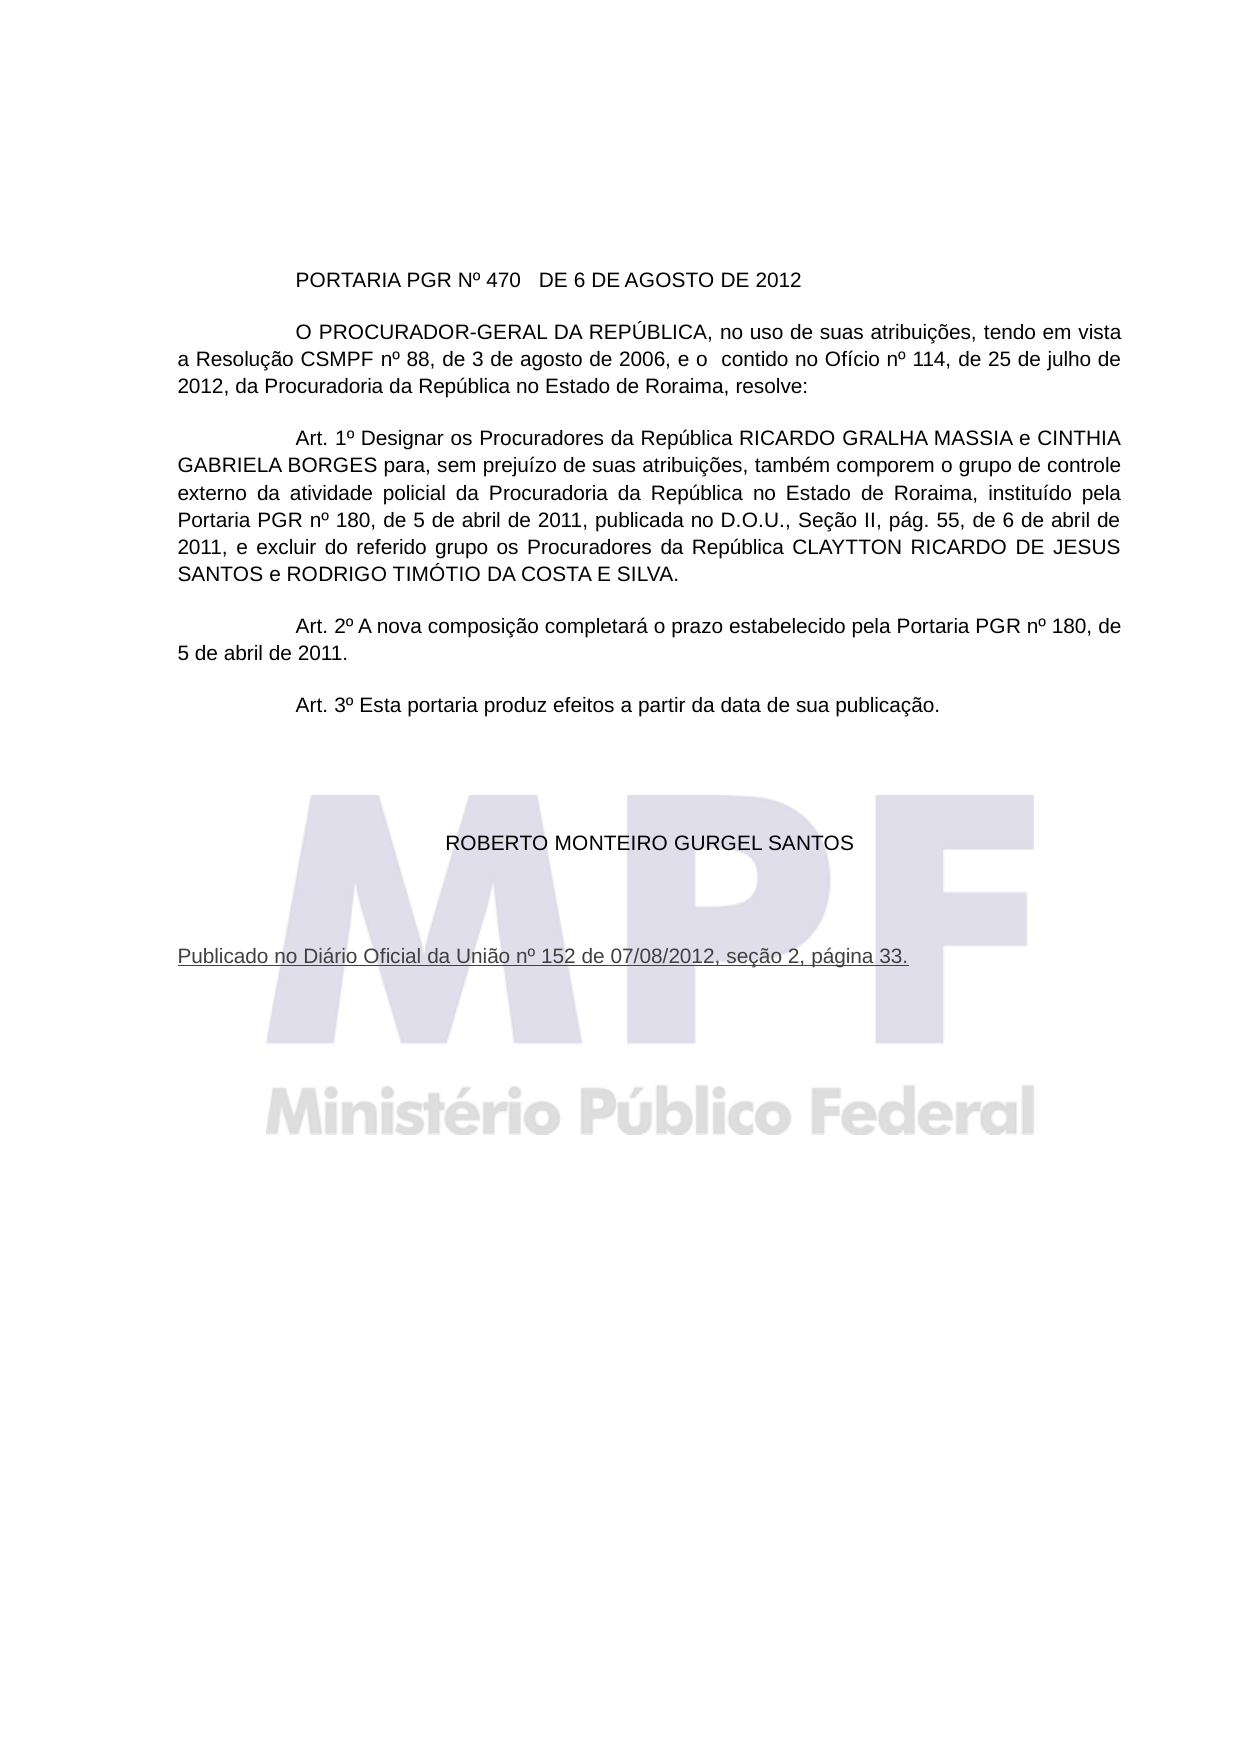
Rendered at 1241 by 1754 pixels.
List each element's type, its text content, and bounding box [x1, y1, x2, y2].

text ROBERTO MONTEIRO GURGEL SANTOS [177, 831, 1122, 855]
picture [266, 855, 1034, 944]
text Art. 3º Esta portaria produz efeitos a partir da data de sua publicação. [177, 691, 1122, 718]
text PORTARIA PGR Nº 470 DE 6 DE AGOSTO DE 2012 [177, 266, 1122, 293]
text Art. 1º Designar os Procuradores da República RICARDO GRALHA MASSIA e CINTHIA GABRIELA BORGES para, sem prejuízo de suas atribuições, também comporem o grupo de controle externo da atividade policial da Procuradoria da República no Estado de Roraima, instituído pela Portaria PGR nº 180, de 5 de abril de 2011, publicada no D.O.U., Seção II, pág. 55, de 6 de abril de 2011, e excluir do referido grupo os Procuradores da República CLAYTTON RICARDO DE JESUS SANTOS e RODRIGO TIMÓTIO DA COSTA E SILVA. [177, 424, 1122, 587]
picture [266, 795, 1034, 831]
picture [266, 968, 1034, 1136]
text Art. 2º A nova composição completará o prazo estabelecido pela Portaria PGR nº 180, de 5 de abril de 2011. [177, 612, 1122, 666]
text O PROCURADOR-GERAL DA REPÚBLICA, no uso de suas atribuições, tendo em vista a Resolução CSMPF nº 88, de 3 de agosto de 2006, e o contido no Ofício nº 114, de 25 de julho de 2012, da Procuradoria da República no Estado de Roraima, resolve: [177, 318, 1122, 399]
text Publicado no Diário Oficial da União nº 152 de 07/08/2012, seção 2, página 33. [177, 944, 1122, 968]
